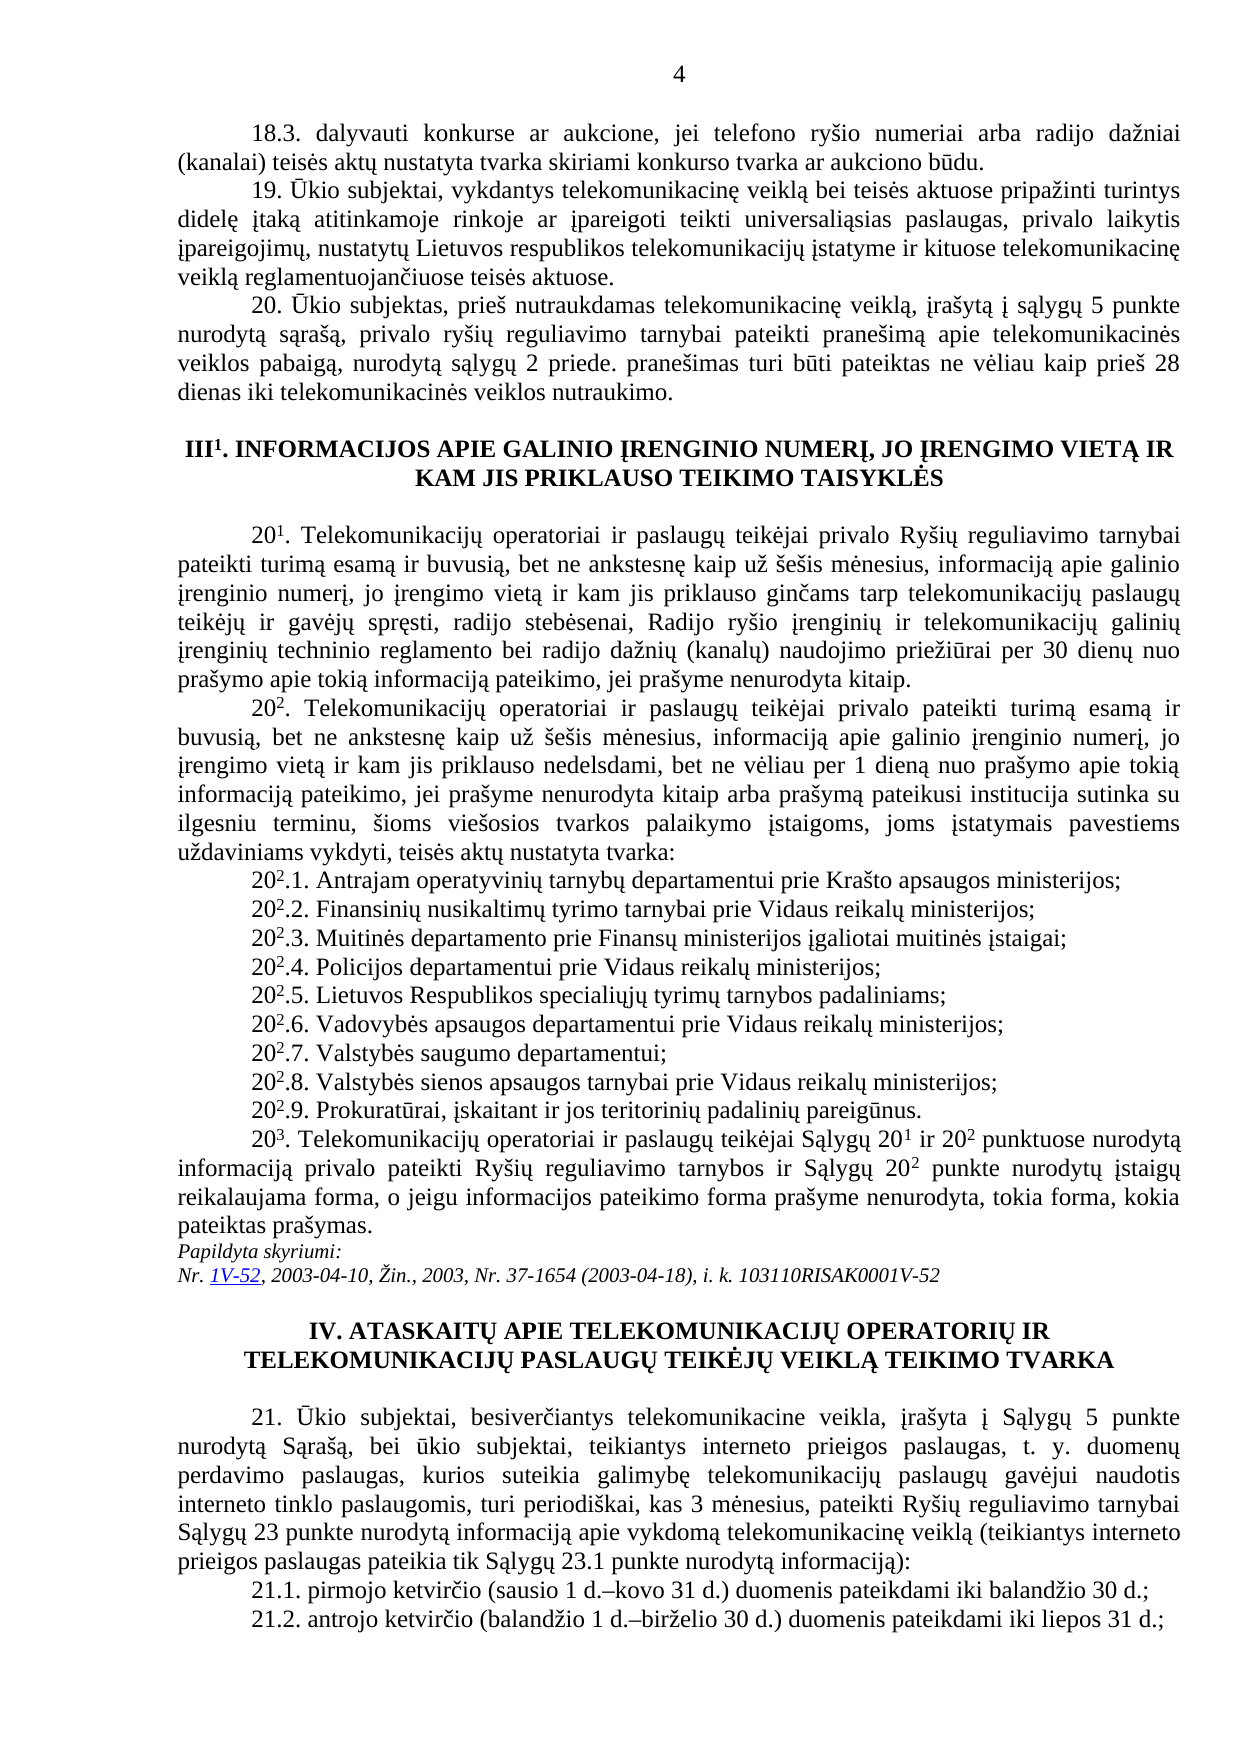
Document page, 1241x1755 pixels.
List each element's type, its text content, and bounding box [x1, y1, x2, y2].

text 202.3. Muitinės departamento prie Finansų ministerijos įgaliotai muitinės įstaigai; [177, 923, 1181, 952]
text Nr. 1V-52, 2003-04-10, Žin., 2003, Nr. 37-1654 (2003-04-18), i. k. 103110RISAK0001V-52 [177, 1263, 1181, 1287]
text 201. Telekomunikacijų operatoriai ir paslaugų teikėjai privalo Ryšių reguliavimo tarnybai pateikti turimą esamą ir buvusią, bet ne ankstesnę kaip už šešis mėnesius, informaciją apie galinio įrenginio numerį, jo įrengimo vietą ir kam jis priklauso ginčams tarp telekomunikacijų paslaugų teikėjų ir gavėjų spręsti, radijo stebėsenai, Radijo ryšio įrenginių ir telekomunikacijų galinių įrenginių techninio reglamento bei radijo dažnių (kanalų) naudojimo priežiūrai per 30 dienų nuo prašymo apie tokią informaciją pateikimo, jei prašyme nenurodyta kitaip. [177, 521, 1181, 693]
text 202. Telekomunikacijų operatoriai ir paslaugų teikėjai privalo pateikti turimą esamą ir buvusią, bet ne ankstesnę kaip už šešis mėnesius, informaciją apie galinio įrenginio numerį, jo įrengimo vietą ir kam jis priklauso nedelsdami, bet ne vėliau per 1 dieną nuo prašymo apie tokią informaciją pateikimo, jei prašyme nenurodyta kitaip arba prašymą pateikusi institucija sutinka su ilgesniu terminu, šioms viešosios tvarkos palaikymo įstaigoms, joms įstatymais pavestiems uždaviniams vykdyti, teisės aktų nustatyta tvarka: [177, 693, 1181, 866]
text 202.2. Finansinių nusikaltimų tyrimo tarnybai prie Vidaus reikalų ministerijos; [177, 894, 1181, 923]
text Papildyta skyriumi: [177, 1239, 1181, 1263]
text 203. Telekomunikacijų operatoriai ir paslaugų teikėjai Sąlygų 201 ir 202 punktuose nurodytą informaciją privalo pateikti Ryšių reguliavimo tarnybos ir Sąlygų 202 punkte nurodytų įstaigų reikalaujama forma, o jeigu informacijos pateikimo forma prašyme nenurodyta, tokia forma, kokia pateiktas prašymas. [177, 1124, 1181, 1239]
text IV. ATASKAITŲ APIE TELEKOMUNIKACIJŲ OPERATORIŲ IR TELEKOMUNIKACIJŲ PASLAUGŲ TEIKĖJŲ VEIKLĄ TEIKIMO TVARKA [177, 1316, 1181, 1374]
text 202.1. Antrajam operatyvinių tarnybų departamentui prie Krašto apsaugos ministerijos; [177, 866, 1181, 894]
text 18.3. dalyvauti konkurse ar aukcione, jei telefono ryšio numeriai arba radijo dažniai (kanalai) teisės aktų nustatyta tvarka skiriami konkurso tvarka ar aukciono būdu. [177, 118, 1181, 176]
text 202.8. Valstybės sienos apsaugos tarnybai prie Vidaus reikalų ministerijos; [177, 1067, 1181, 1096]
text 21.1. pirmojo ketvirčio (sausio 1 d.–kovo 31 d.) duomenis pateikdami iki balandžio 30 d.; [177, 1575, 1181, 1604]
text 202.6. Vadovybės apsaugos departamentui prie Vidaus reikalų ministerijos; [177, 1009, 1181, 1038]
text 21. Ūkio subjektai, besiverčiantys telekomunikacine veikla, įrašyta į Sąlygų 5 punkte nurodytą Sąrašą, bei ūkio subjektai, teikiantys interneto prieigos paslaugas, t. y. duomenų perdavimo paslaugas, kurios suteikia galimybę telekomunikacijų paslaugų gavėjui naudotis interneto tinklo paslaugomis, turi periodiškai, kas 3 mėnesius, pateikti Ryšių reguliavimo tarnybai Sąlygų 23 punkte nurodytą informaciją apie vykdomą telekomunikacinę veiklą (teikiantys interneto prieigos paslaugas pateikia tik Sąlygų 23.1 punkte nurodytą informaciją): [177, 1402, 1181, 1575]
text 202.7. Valstybės saugumo departamentui; [177, 1038, 1181, 1067]
text 21.2. antrojo ketvirčio (balandžio 1 d.–birželio 30 d.) duomenis pateikdami iki liepos 31 d.; [177, 1604, 1181, 1632]
text 202.9. Prokuratūrai, įskaitant ir jos teritorinių padalinių pareigūnus. [177, 1096, 1181, 1124]
text 202.5. Lietuvos Respublikos specialiųjų tyrimų tarnybos padaliniams; [177, 981, 1181, 1009]
text III1. Informacijos apie galinio įrenginio numerį, jo įrengimo vietą ir kam jis priklauso teikimo taisyklės [177, 434, 1181, 492]
text 20. Ūkio subjektas, prieš nutraukdamas telekomunikacinę veiklą, įrašytą į sąlygų 5 punkte nurodytą sąrašą, privalo ryšių reguliavimo tarnybai pateikti pranešimą apie telekomunikacinės veiklos pabaigą, nurodytą sąlygų 2 priede. pranešimas turi būti pateiktas ne vėliau kaip prieš 28 dienas iki telekomunikacinės veiklos nutraukimo. [177, 291, 1181, 406]
text 202.4. Policijos departamentui prie Vidaus reikalų ministerijos; [177, 952, 1181, 981]
text 19. Ūkio subjektai, vykdantys telekomunikacinę veiklą bei teisės aktuose pripažinti turintys didelę įtaką atitinkamoje rinkoje ar įpareigoti teikti universaliąsias paslaugas, privalo laikytis įpareigojimų, nustatytų Lietuvos respublikos telekomunikacijų įstatyme ir kituose telekomunikacinę veiklą reglamentuojančiuose teisės aktuose. [177, 176, 1181, 291]
